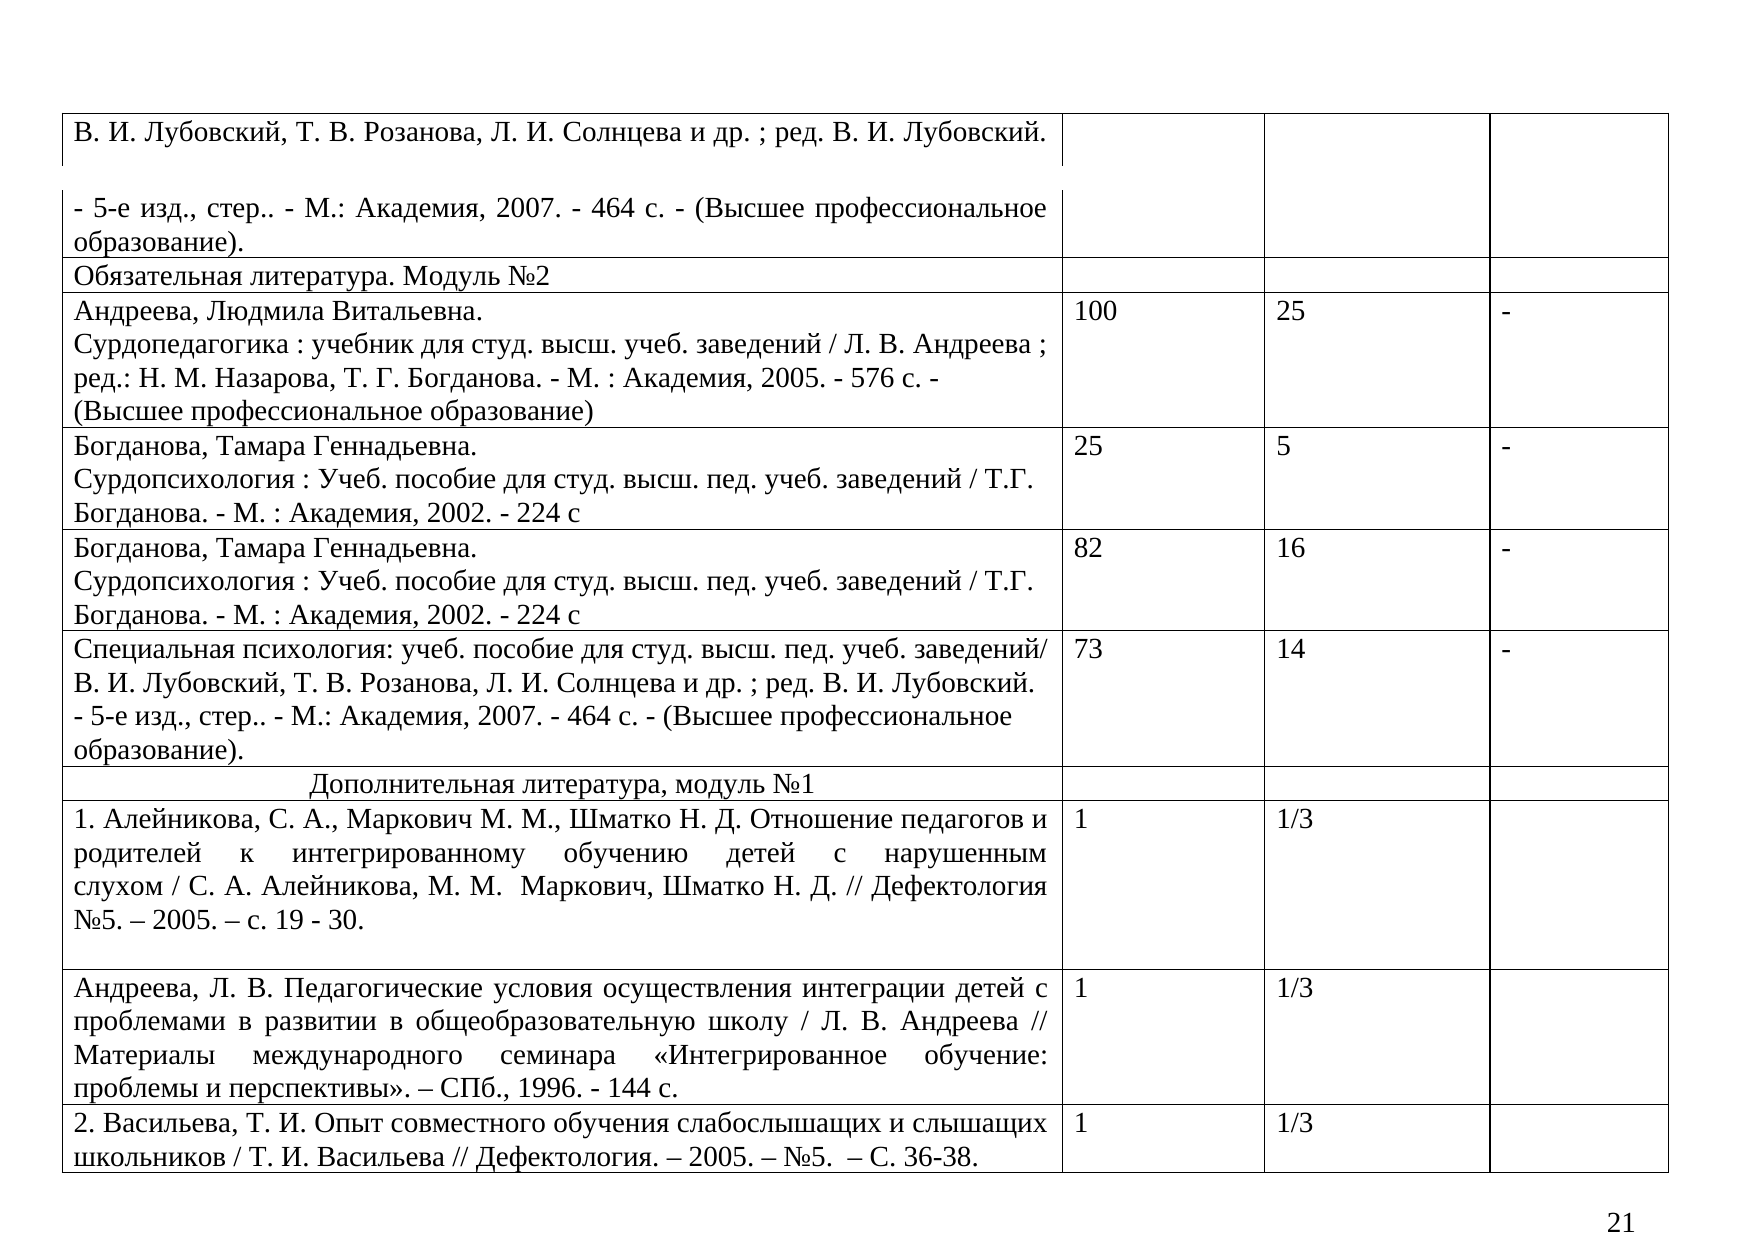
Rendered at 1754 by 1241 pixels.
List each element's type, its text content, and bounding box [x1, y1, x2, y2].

table_cell 1/3 [1265, 801, 1489, 969]
table_cell 25 [1265, 293, 1489, 427]
table_cell 73 [1063, 631, 1264, 766]
table_cell [1491, 801, 1668, 969]
table_cell 1 [1063, 801, 1264, 969]
table_cell [1063, 114, 1264, 257]
table_cell [1491, 970, 1668, 1104]
table_cell Обязательная литература. Модуль №2 [63, 258, 1062, 292]
table_cell - [1491, 631, 1668, 766]
table_cell В. И. Лубовский, Т. В. Розанова, Л. И. Солнцева и др. ; ред. В. И. Лубовский. [63, 114, 1062, 166]
table_cell - [1491, 530, 1668, 630]
table_cell [1491, 258, 1668, 292]
table_cell 25 [1063, 428, 1264, 529]
table_cell Специальная психология: учеб. пособие для студ. высш. пед. учеб. заведений/ В. И. Лубовский, Т. В. Розанова, Л. И. Солнцева и др. ; ред. В. И. Лубовский. - 5-е изд., стер.. - М.: Академия, 2007. - 464 с. - (Высшее профессиональное образование). [63, 631, 1062, 766]
table_cell [1491, 1105, 1668, 1172]
table_cell Дополнительная литература, модуль №1 [63, 767, 1062, 800]
table_cell [1063, 767, 1264, 800]
table_cell - [1491, 114, 1668, 257]
table_cell 1 [1063, 1105, 1264, 1172]
table_cell Богданова, Тамара Геннадьевна. Сурдопсихология : Учеб. пособие для студ. высш. пед. учеб. заведений / Т.Г. Богданова. - М. : Академия, 2002. - 224 с [63, 428, 1062, 529]
table_cell 14 [1265, 631, 1489, 766]
table_cell 5 [1265, 428, 1489, 529]
table_cell [1265, 114, 1489, 257]
table_cell 16 [1265, 530, 1489, 630]
table_cell Богданова, Тамара Геннадьевна. Сурдопсихология : Учеб. пособие для студ. высш. пед. учеб. заведений / Т.Г. Богданова. - М. : Академия, 2002. - 224 с [63, 530, 1062, 630]
table_cell 100 [1063, 293, 1264, 427]
table_cell [1265, 767, 1489, 800]
table_cell Андреева, Л. В. Педагогические условия осуществления интеграции детей с проблемами в развитии в общеобразовательную школу / Л. В. Андреева // Материалы международного семинара «Интегрированное обучение: проблемы и перспективы». – СПб., 1996. - 144 с. [63, 970, 1062, 1104]
table_cell 2. Васильева, Т. И. Опыт совместного обучения слабослышащих и слышащих школьников / Т. И. Васильева // Дефектология. – 2005. – №5. – С. 36-38. [63, 1105, 1062, 1172]
table_cell 1/3 [1265, 1105, 1489, 1172]
table_cell 1. Алейникова, С. А., Маркович М. М., Шматко Н. Д. Отношение педагогов и родителей к интегрированному обучению детей с нарушенным слухом / С. А. Алейникова, М. М. Маркович, Шматко Н. Д. // Дефектология №5. – 2005. – с. 19 - 30. [63, 801, 1062, 969]
table_cell [1063, 258, 1264, 292]
table_cell 1/3 [1265, 970, 1489, 1104]
table_cell - 5-е изд., стер.. - М.: Академия, 2007. - 464 с. - (Высшее профессиональное образование). [63, 190, 1062, 257]
table_cell [1491, 767, 1668, 800]
table_cell 82 [1063, 530, 1264, 630]
table_cell - [1491, 293, 1668, 427]
table_cell Андреева, Людмила Витальевна. Сурдопедагогика : учебник для студ. высш. учеб. заведений / Л. В. Андреева ; ред.: Н. М. Назарова, Т. Г. Богданова. - М. : Академия, 2005. - 576 с. - (Высшее профессиональное образование) [63, 293, 1062, 427]
table_cell - [1491, 428, 1668, 529]
table_cell 1 [1063, 970, 1264, 1104]
table_cell [1265, 258, 1489, 292]
